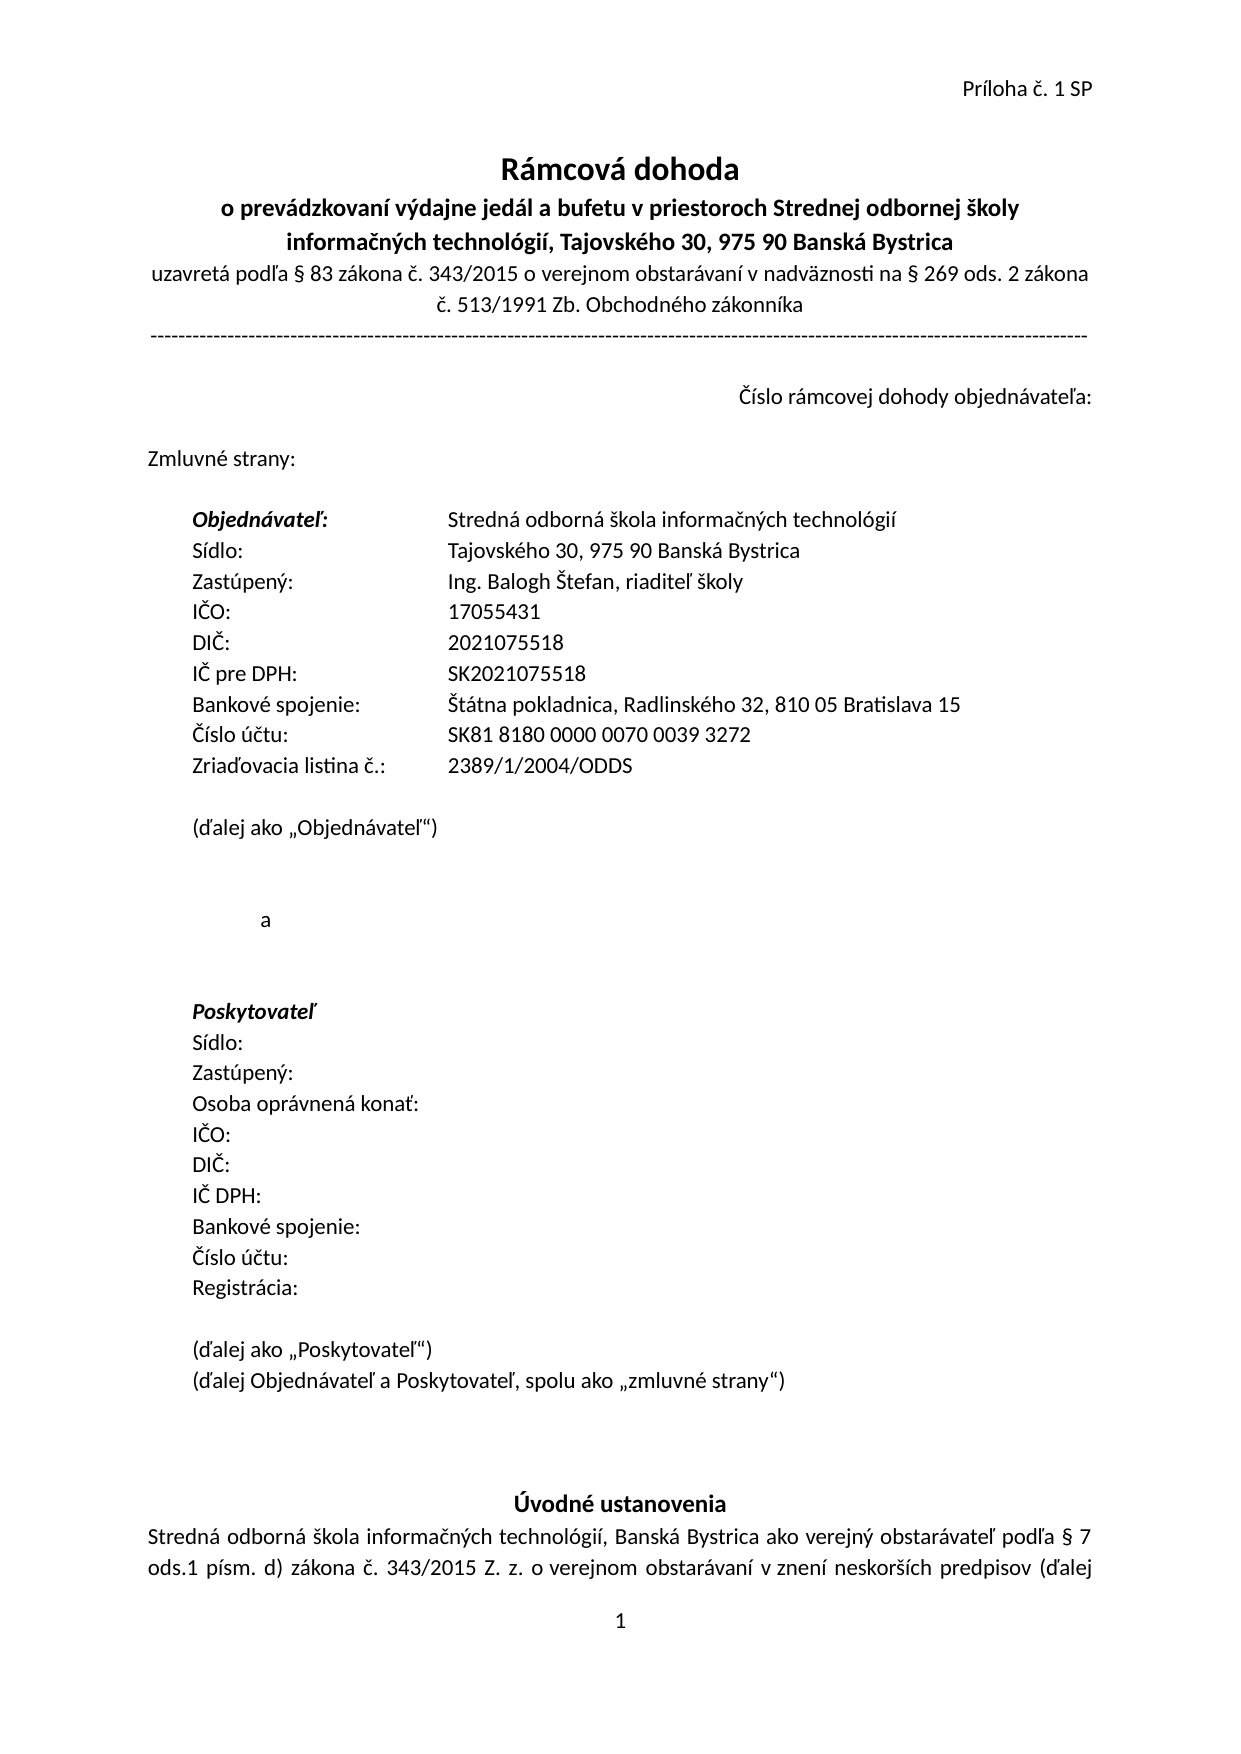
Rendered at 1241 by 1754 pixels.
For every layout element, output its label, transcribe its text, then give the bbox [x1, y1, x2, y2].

text Osoba oprávnená konať: [148, 1089, 1093, 1117]
text Zmluvné strany: [148, 444, 1093, 472]
text Poskytovateľ [148, 997, 1093, 1025]
text Bankové spojenie: [148, 1212, 1093, 1240]
text Registrácia: [148, 1273, 1093, 1302]
text Rámcová dohoda [148, 148, 1093, 188]
text (ďalej ako „Objednávateľ“) [148, 813, 1093, 841]
text (ďalej ako „Poskytovateľ“) [148, 1335, 1093, 1363]
text a [148, 905, 1093, 933]
text IČO: [148, 1120, 1093, 1148]
text DIČ: 2021075518 [148, 628, 1093, 656]
text o prevádzkovaní výdajne jedál a bufetu v priestoroch Strednej odbornej školy informačných technológií, Tajovského 30, 975 90 Banská Bystrica [148, 192, 1093, 256]
text Číslo účtu: SK81 8180 0000 0070 0039 3272 [148, 720, 1093, 748]
text Objednávateľ: Stredná odborná škola informačných technológií [148, 505, 1093, 533]
text Zriaďovacia listina č.: 2389/1/2004/ODDS [148, 751, 1093, 779]
text IČO: 17055431 [148, 597, 1093, 626]
text -------------------------------------------------------------------------------------------------------------------------------------- [148, 321, 1093, 349]
text IČ DPH: [148, 1181, 1093, 1209]
text Stredná odborná škola informačných technológií, Banská Bystrica ako verejný obstarávateľ podľa § 7 ods.1 písm. d) zákona č. 343/2015 Z. z. o verejnom obstarávaní v znení neskorších predpisov (ďalej [148, 1522, 1093, 1581]
text IČ pre DPH: SK2021075518 [148, 659, 1093, 687]
text Číslo účtu: [148, 1243, 1093, 1271]
text Zastúpený: Ing. Balogh Štefan, riaditeľ školy [148, 567, 1093, 595]
text Sídlo: [148, 1028, 1093, 1056]
text (ďalej Objednávateľ a Poskytovateľ, spolu ako „zmluvné strany“) [148, 1366, 1093, 1394]
text DIČ: [148, 1151, 1093, 1179]
text uzavretá podľa § 83 zákona č. 343/2015 o verejnom obstarávaní v nadväznosti na § 269 ods. 2 zákona č. 513/1991 Zb. Obchodného zákonníka [148, 259, 1093, 318]
text Sídlo: Tajovského 30, 975 90 Banská Bystrica [148, 536, 1093, 564]
text Bankové spojenie: Štátna pokladnica, Radlinského 32, 810 05 Bratislava 15 [148, 690, 1093, 718]
text Úvodné ustanovenia [148, 1489, 1093, 1519]
text Zastúpený: [148, 1058, 1093, 1086]
text Číslo rámcovej dohody objednávateľa: [148, 382, 1093, 410]
